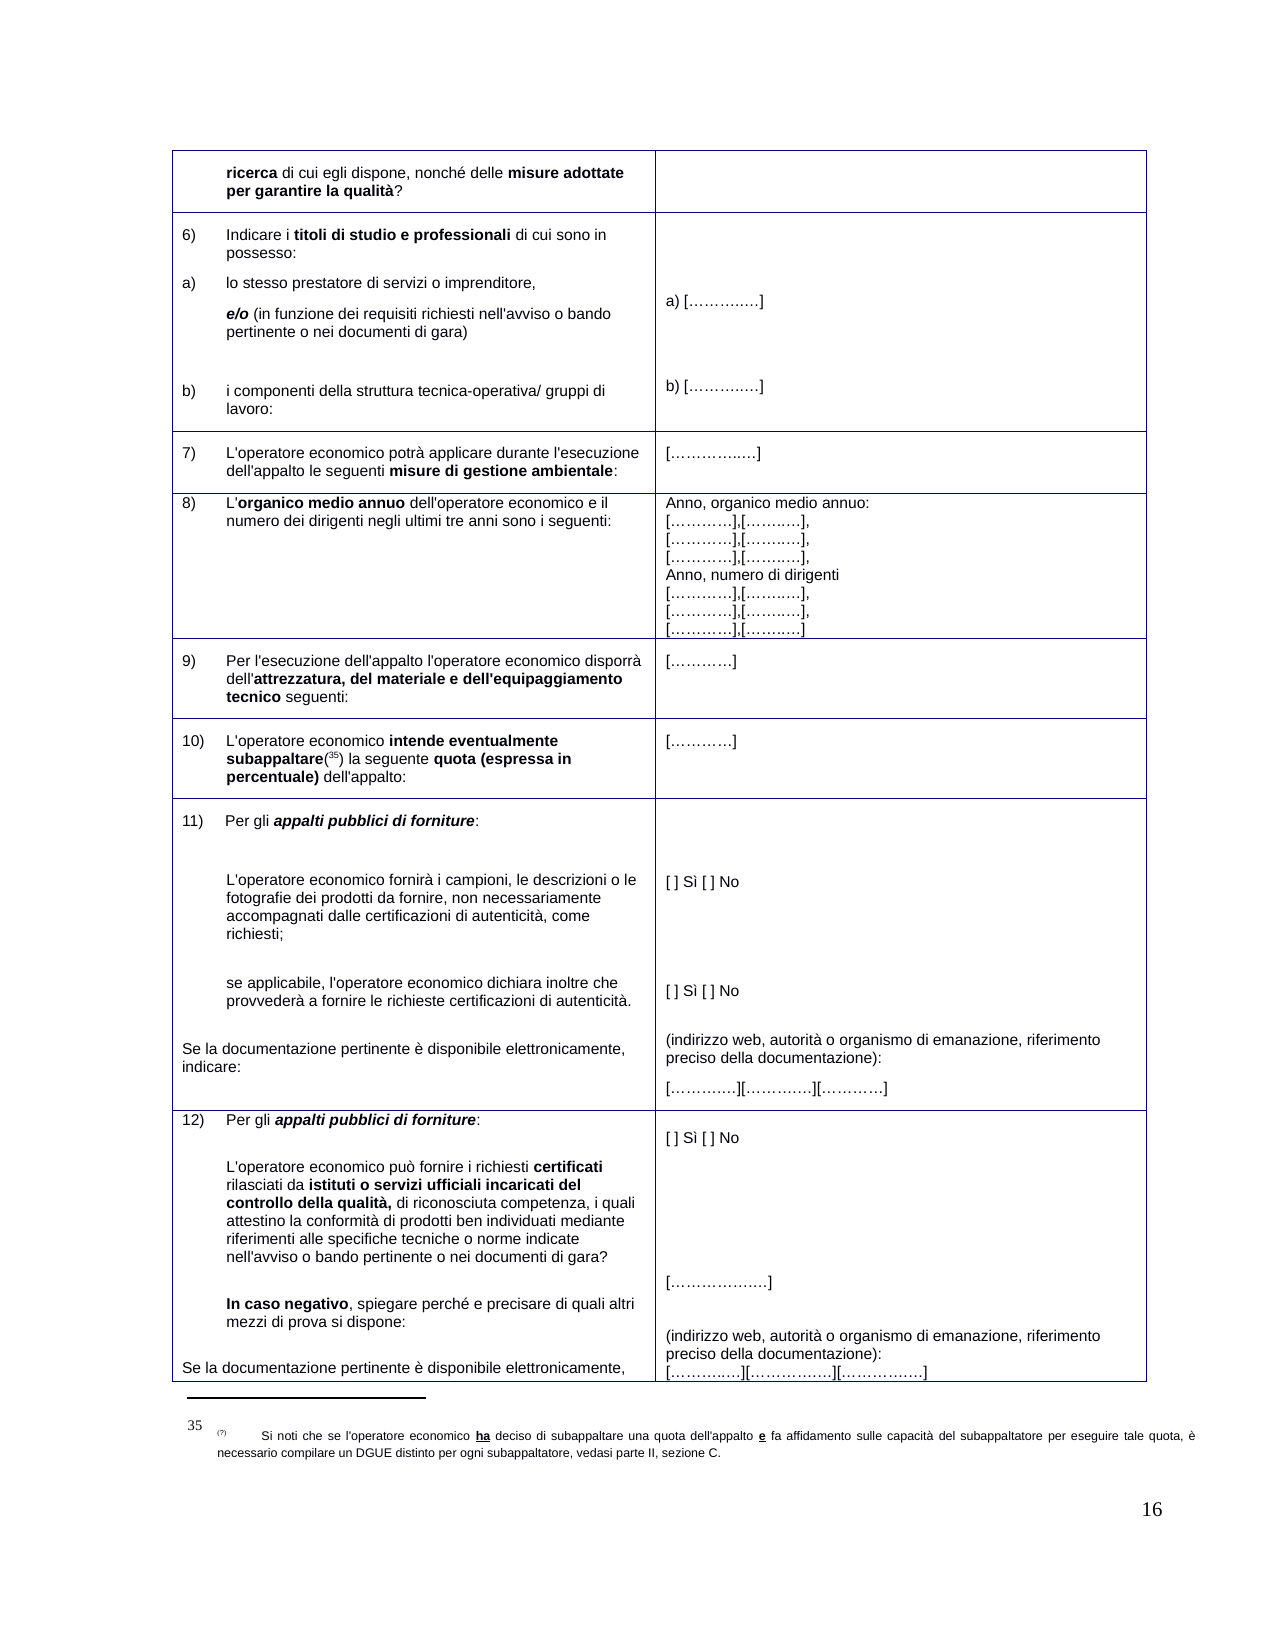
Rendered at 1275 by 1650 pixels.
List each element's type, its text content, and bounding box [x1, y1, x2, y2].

table_cell 9) Per l'esecuzione dell'appalto l'operatore economico disporrà dell'attrezzatura, del materiale e dell'equipaggiamento tecnico seguenti: [173, 639, 655, 718]
table_cell Anno, organico medio annuo: […………],[……..…], […………],[……..…], […………],[……..…], Anno, numero di dirigenti […………],[……..…], […………],[……..…], […………],[……..…] [656, 494, 1146, 638]
table_cell 8) L'organico medio annuo dell'operatore economico e il numero dei dirigenti negli ultimi tre anni sono i seguenti: [173, 494, 655, 638]
table_cell 7) L'operatore economico potrà applicare durante l'esecuzione dell'appalto le seguenti misure di gestione ambientale: [173, 432, 655, 493]
table_cell 11) Per gli appalti pubblici di forniture: L'operatore economico fornirà i campioni, le descrizioni o le fotografie dei prodotti da fornire, non necessariamente accompagnati dalle certificazioni di autenticità, come richiesti; se applicabile, l'operatore economico dichiara inoltre che provvederà a fornire le richieste certificazioni di autenticità. Se la documentazione pertinente è disponibile elettronicamente, indicare: [173, 799, 655, 1110]
table_cell [ ] Sì [ ] No [ ] Sì [ ] No (indirizzo web, autorità o organismo di emanazione, riferimento preciso della documentazione): [……….…][……….…][…………] [656, 799, 1146, 1110]
table_cell a) [………..…] b) [………..…] [656, 213, 1146, 431]
table_cell [ ] Sì [ ] No […………….…] (indirizzo web, autorità o organismo di emanazione, riferimento preciso della documentazione): [………..…][………….…][………….…] [656, 1111, 1146, 1381]
table_cell […………..…] [656, 432, 1146, 493]
table_cell ricerca di cui egli dispone, nonché delle misure adottate per garantire la qualità? [173, 151, 655, 212]
table_cell […………] [656, 639, 1146, 718]
table_cell […………] [656, 719, 1146, 798]
table_cell 6) Indicare i titoli di studio e professionali di cui sono in possesso: a) lo stesso prestatore di servizi o imprenditore, e/o (in funzione dei requisiti richiesti nell'avviso o bando pertinente o nei documenti di gara) b) i componenti della struttura tecnica-operativa/ gruppi di lavoro: [173, 213, 655, 431]
table_cell 12) Per gli appalti pubblici di forniture: L'operatore economico può fornire i richiesti certificati rilasciati da istituti o servizi ufficiali incaricati del controllo della qualità, di riconosciuta competenza, i quali attestino la conformità di prodotti ben individuati mediante riferimenti alle specifiche tecniche o norme indicate nell'avviso o bando pertinente o nei documenti di gara? In caso negativo, spiegare perché e precisare di quali altri mezzi di prova si dispone: Se la documentazione pertinente è disponibile elettronicamente, [173, 1111, 655, 1381]
table_cell 10) L'operatore economico intende eventualmente subappaltare() la seguente quota (espressa in percentuale) dell'appalto: [173, 719, 655, 798]
table_cell [656, 151, 1146, 212]
